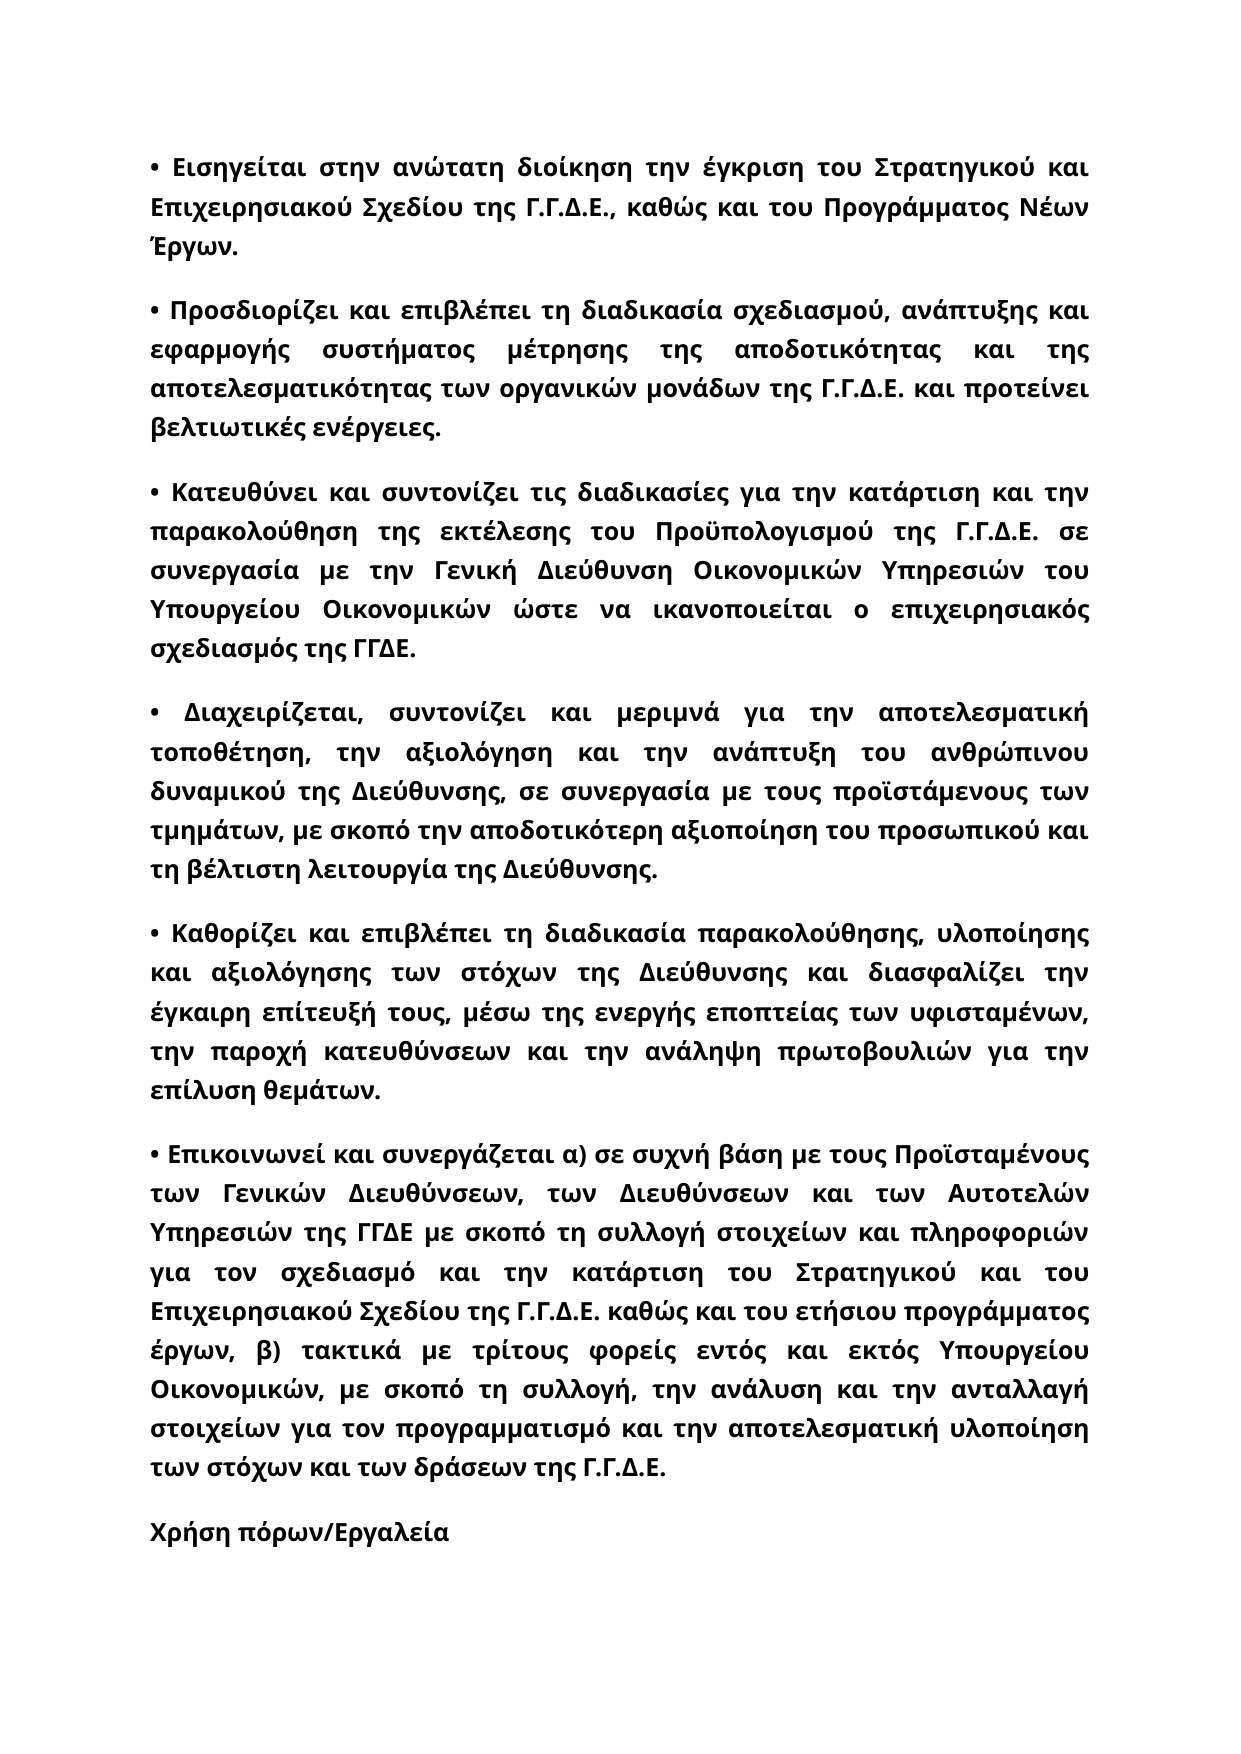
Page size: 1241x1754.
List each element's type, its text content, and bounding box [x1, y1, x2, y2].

text • Κατευθύνει και συντονίζει τις διαδικασίες για την κατάρτιση και την παρακολούθηση της εκτέλεσης του Προϋπολογισμού της Γ.Γ.Δ.Ε. σε συνεργασία με την Γενική Διεύθυνση Οικονομικών Υπηρεσιών του Υπουργείου Οικονομικών ώστε να ικανοποιείται ο επιχειρησιακός σχεδιασμός της ΓΓΔΕ. [150, 474, 1090, 665]
text • Επικοινωνεί και συνεργάζεται α) σε συχνή βάση με τους Προϊσταμένους των Γενικών Διευθύνσεων, των Διευθύνσεων και των Aυτοτελών Υπηρεσιών της ΓΓΔΕ με σκοπό τη συλλογή στοιχείων και πληροφοριών για τον σχεδιασμό και την κατάρτιση του Στρατηγικού και του Επιχειρησιακού Σχεδίου της Γ.Γ.Δ.Ε. καθώς και του ετήσιου προγράμματος έργων, β) τακτικά με τρίτους φορείς εντός και εκτός Υπουργείου Οικονομικών, με σκοπό τη συλλογή, την ανάλυση και την ανταλλαγή στοιχείων για τον προγραμματισμό και την αποτελεσματική υλοποίηση των στόχων και των δράσεων της Γ.Γ.Δ.Ε. [150, 1137, 1090, 1484]
text • Εισηγείται στην ανώτατη διοίκηση την έγκριση του Στρατηγικού και Επιχειρησιακού Σχεδίου της Γ.Γ.Δ.Ε., καθώς και του Προγράμματος Νέων Έργων. [150, 150, 1090, 262]
text • Διαχειρίζεται, συντονίζει και μεριμνά για την αποτελεσματική τοποθέτηση, την αξιολόγηση και την ανάπτυξη του ανθρώπινου δυναμικού της Διεύθυνσης, σε συνεργασία με τους προϊστάμενους των τμημάτων, με σκοπό την αποδοτικότερη αξιοποίηση του προσωπικού και τη βέλτιστη λειτουργία της Διεύθυνσης. [150, 695, 1090, 886]
text Χρήση πόρων/Εργαλεία [150, 1514, 1090, 1548]
text • Προσδιορίζει και επιβλέπει τη διαδικασία σχεδιασμού, ανάπτυξης και εφαρμογής συστήματος μέτρησης της αποδοτικότητας και της αποτελεσματικότητας των οργανικών μονάδων της Γ.Γ.Δ.Ε. και προτείνει βελτιωτικές ενέργειες. [150, 292, 1090, 444]
text • Καθορίζει και επιβλέπει τη διαδικασία παρακολούθησης, υλοποίησης και αξιολόγησης των στόχων της Διεύθυνσης και διασφαλίζει την έγκαιρη επίτευξή τους, μέσω της ενεργής εποπτείας των υφισταμένων, την παροχή κατευθύνσεων και την ανάληψη πρωτοβουλιών για την επίλυση θεμάτων. [150, 916, 1090, 1107]
